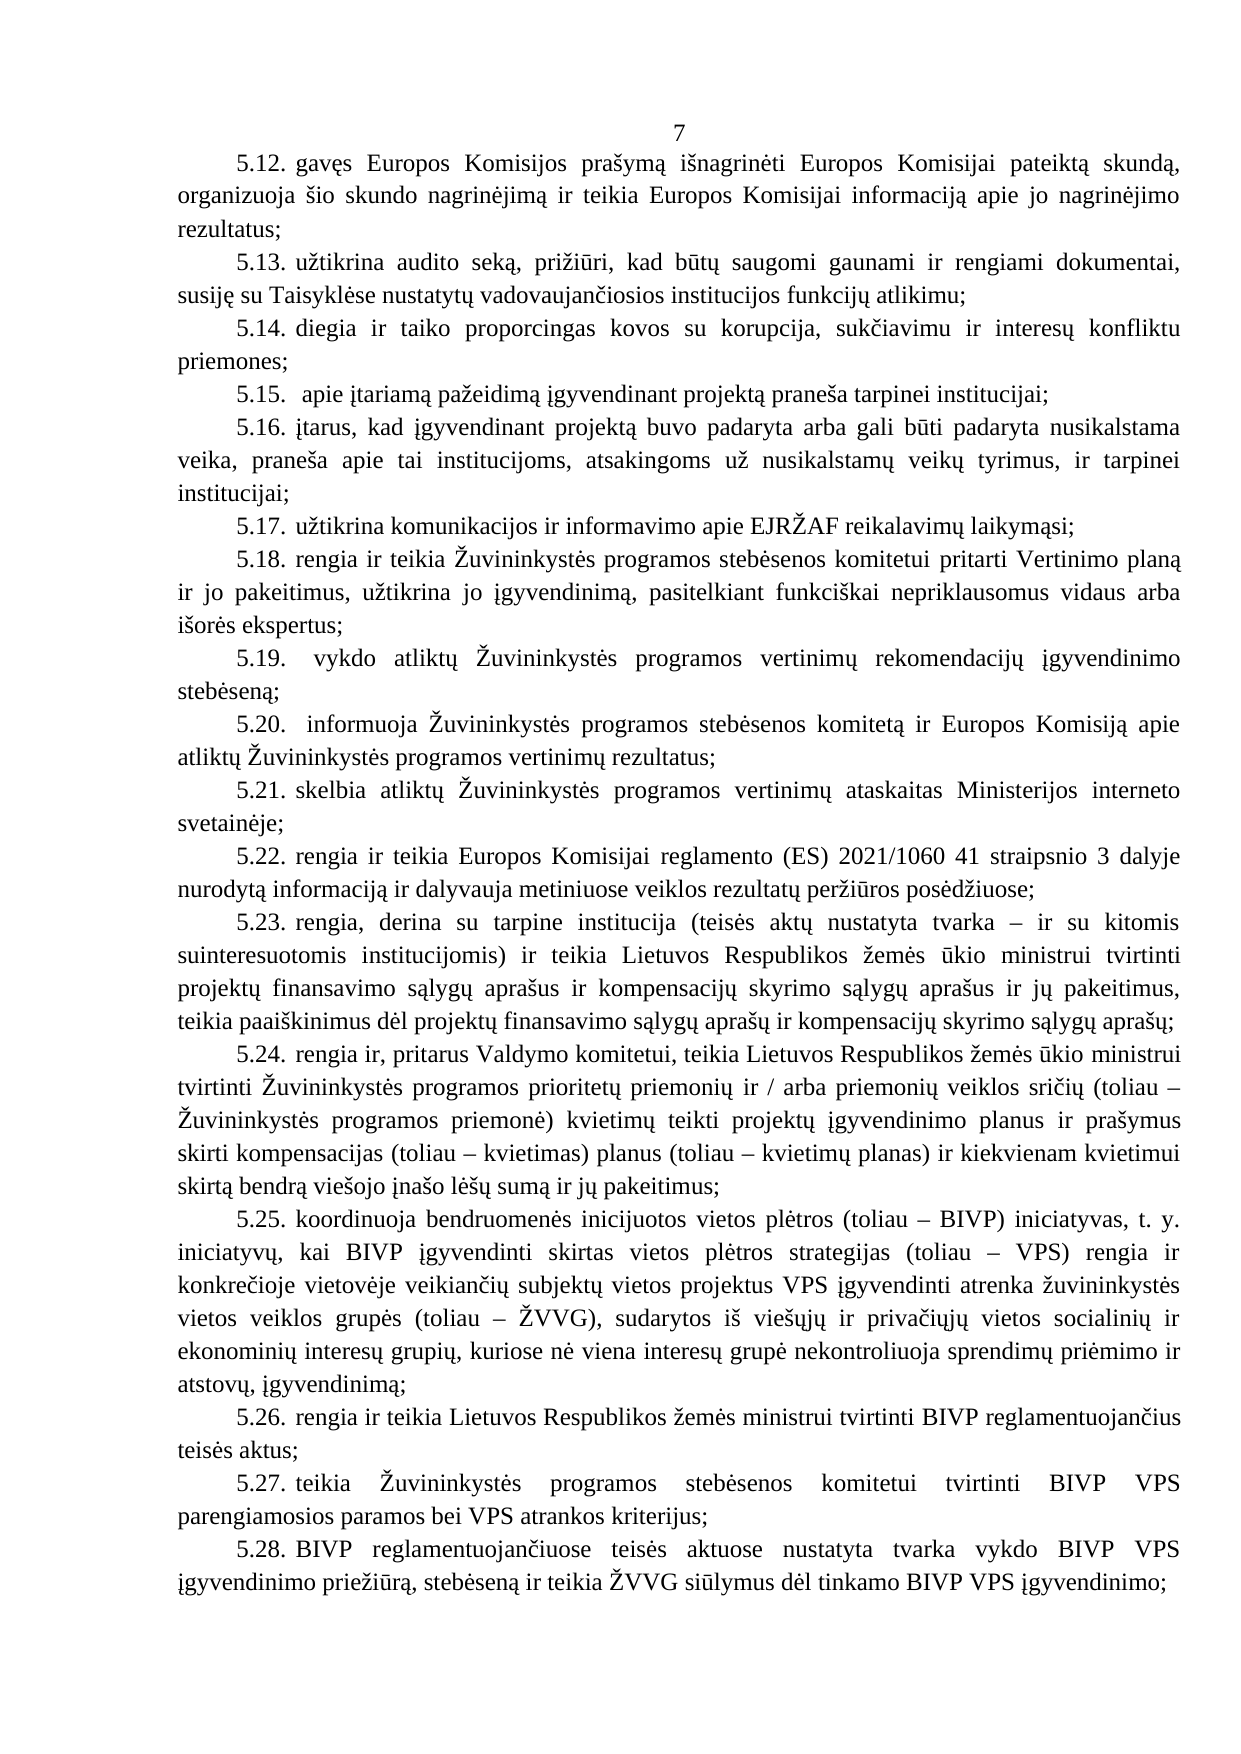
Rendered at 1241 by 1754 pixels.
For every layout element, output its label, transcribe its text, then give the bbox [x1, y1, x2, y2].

text 5.26. rengia ir teikia Lietuvos Respublikos žemės ministrui tvirtinti BIVP reglamentuojančius teisės aktus; [177, 1402, 1181, 1464]
text 5.24. rengia ir, pritarus Valdymo komitetui, teikia Lietuvos Respublikos žemės ūkio ministrui tvirtinti Žuvininkystės programos prioritetų priemonių ir / arba priemonių veiklos sričių (toliau – Žuvininkystės programos priemonė) kvietimų teikti projektų įgyvendinimo planus ir prašymus skirti kompensacijas (toliau – kvietimas) planus (toliau – kvietimų planas) ir kiekvienam kvietimui skirtą bendrą viešojo įnašo lėšų sumą ir jų pakeitimus; [177, 1039, 1181, 1200]
text 5.22. rengia ir teikia Europos Komisijai reglamento (ES) 2021/1060 41 straipsnio 3 dalyje nurodytą informaciją ir dalyvauja metiniuose veiklos rezultatų peržiūros posėdžiuose; [177, 841, 1181, 903]
text 5.19. vykdo atliktų Žuvininkystės programos vertinimų rekomendacijų įgyvendinimo stebėseną; [177, 643, 1181, 705]
text 5.18. rengia ir teikia Žuvininkystės programos stebėsenos komitetui pritarti Vertinimo planą ir jo pakeitimus, užtikrina jo įgyvendinimą, pasitelkiant funkciškai nepriklausomus vidaus arba išorės ekspertus; [177, 544, 1181, 639]
text 5.15. apie įtariamą pažeidimą įgyvendinant projektą praneša tarpinei institucijai; [177, 379, 1181, 407]
text 5.27. teikia Žuvininkystės programos stebėsenos komitetui tvirtinti BIVP VPS parengiamosios paramos bei VPS atrankos kriterijus; [177, 1468, 1181, 1530]
text 5.17. užtikrina komunikacijos ir informavimo apie EJRŽAF reikalavimų laikymąsi; [177, 511, 1181, 539]
text 5.25. koordinuoja bendruomenės inicijuotos vietos plėtros (toliau – BIVP) iniciatyvas, t. y. iniciatyvų, kai BIVP įgyvendinti skirtas vietos plėtros strategijas (toliau – VPS) rengia ir konkrečioje vietovėje veikiančių subjektų vietos projektus VPS įgyvendinti atrenka žuvininkystės vietos veiklos grupės (toliau – ŽVVG), sudarytos iš viešųjų ir privačiųjų vietos socialinių ir ekonominių interesų grupių, kuriose nė viena interesų grupė nekontroliuoja sprendimų priėmimo ir atstovų, įgyvendinimą; [177, 1204, 1181, 1398]
text 5.12. gavęs Europos Komisijos prašymą išnagrinėti Europos Komisijai pateiktą skundą, organizuoja šio skundo nagrinėjimą ir teikia Europos Komisijai informaciją apie jo nagrinėjimo rezultatus; [177, 148, 1181, 242]
text 5.28. BIVP reglamentuojančiuose teisės aktuose nustatyta tvarka vykdo BIVP VPS įgyvendinimo priežiūrą, stebėseną ir teikia ŽVVG siūlymus dėl tinkamo BIVP VPS įgyvendinimo; [177, 1534, 1181, 1596]
text 5.13. užtikrina audito seką, prižiūri, kad būtų saugomi gaunami ir rengiami dokumentai, susiję su Taisyklėse nustatytų vadovaujančiosios institucijos funkcijų atlikimu; [177, 247, 1181, 308]
text 5.16. įtarus, kad įgyvendinant projektą buvo padaryta arba gali būti padaryta nusikalstama veika, praneša apie tai institucijoms, atsakingoms už nusikalstamų veikų tyrimus, ir tarpinei institucijai; [177, 412, 1181, 507]
text 5.14. diegia ir taiko proporcingas kovos su korupcija, sukčiavimu ir interesų konfliktu priemones; [177, 313, 1181, 374]
text 5.23. rengia, derina su tarpine institucija (teisės aktų nustatyta tvarka – ir su kitomis suinteresuotomis institucijomis) ir teikia Lietuvos Respublikos žemės ūkio ministrui tvirtinti projektų finansavimo sąlygų aprašus ir kompensacijų skyrimo sąlygų aprašus ir jų pakeitimus, teikia paaiškinimus dėl projektų finansavimo sąlygų aprašų ir kompensacijų skyrimo sąlygų aprašų; [177, 907, 1181, 1035]
text 5.21. skelbia atliktų Žuvininkystės programos vertinimų ataskaitas Ministerijos interneto svetainėje; [177, 775, 1181, 837]
text 5.20. informuoja Žuvininkystės programos stebėsenos komitetą ir Europos Komisiją apie atliktų Žuvininkystės programos vertinimų rezultatus; [177, 709, 1181, 771]
